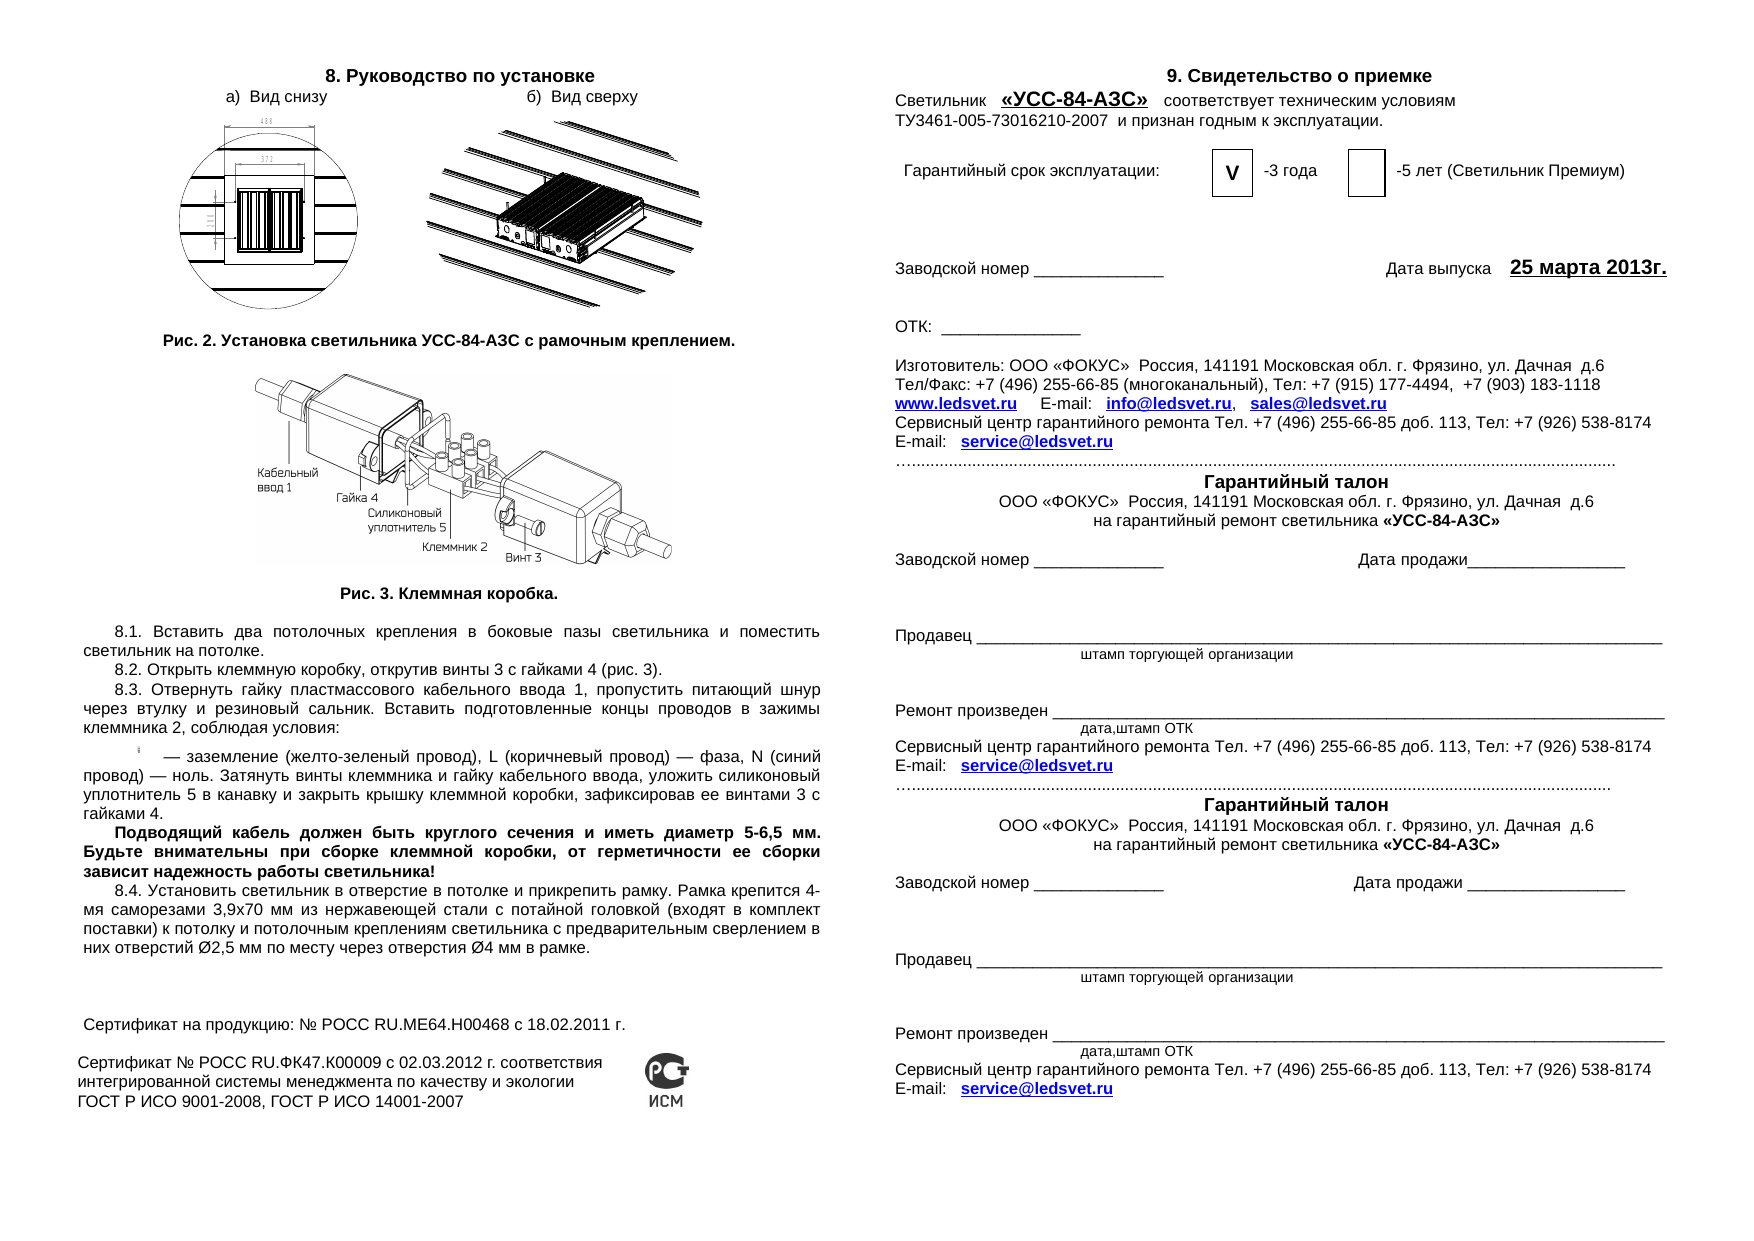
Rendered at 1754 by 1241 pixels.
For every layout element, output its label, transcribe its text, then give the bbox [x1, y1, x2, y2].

text Гарантийный талон [895, 794, 1698, 815]
list [690, 1091, 821, 1111]
text Светильник «УСС-84-АЗС» соответствует техническим условиям [895, 86, 1698, 110]
text Сервисный центр гарантийного ремонта Тел. +7 (496) 255-66-85 доб. 113, Тел: +7 (926) 538-8174 [895, 1060, 1698, 1079]
table_header [1349, 150, 1384, 196]
text Подводящий кабель должен быть круглого сечения и иметь диаметр 5-6,5 мм. Будьте внимательны при сборке клеммной коробки, от герметичности ее сборки зависит надежность работы светильника! [83, 823, 821, 881]
text E-mail: service@ledsvet.ru [895, 756, 1698, 775]
text а) Вид снизу б) Вид сверху [77, 86, 821, 106]
text Заводской номер ______________ Дата продажи _________________ [895, 873, 1698, 892]
text Заводской номер ______________ Дата выпуска 25 марта 2013г. [895, 255, 1698, 279]
table_header -3 года [1253, 149, 1348, 196]
text E-mail: service@ledsvet.ru [895, 1079, 1698, 1098]
table_header V [1213, 150, 1252, 196]
text Ремонт произведен __________________________________________________________________ [895, 700, 1698, 719]
text Ремонт произведен __________________________________________________________________ [895, 1024, 1698, 1043]
text Сертификат на продукцию: № РОСС RU.МЕ64.Н00468 с 18.02.2011 г. [83, 1015, 821, 1034]
table_header Гарантийный срок эксплуатации: [892, 149, 1212, 196]
text Сервисный центр гарантийного ремонта Тел. +7 (496) 255-66-85 доб. 113, Тел: +7 (926) 538-8174 [895, 736, 1698, 756]
text E-mail: service@ledsvet.ru [895, 432, 1698, 451]
text …....................................................................................................................................................... [895, 775, 1698, 794]
text 8.3. Отвернуть гайку пластмассового кабельного ввода 1, пропустить питающий шнур через втулку и резиновый сальник. Вставить подготовленные концы проводов в зажимы клеммника 2, соблюдая условия: [83, 679, 821, 737]
text Продавец __________________________________________________________________________ [895, 949, 1698, 969]
list 9. Свидетельство о приемке [901, 65, 1698, 86]
text штамп торгующей организации [895, 969, 1698, 986]
list Сертификат № РОСС RU.ФК47.К00009 с 02.03.2012 г. соответствия [77, 1053, 643, 1072]
table_header -5 лет (Светильник Премиум) [1386, 149, 1668, 196]
text www.ledsvet.ru E-mail: info@ledsvet.ru, sales@ledsvet.ru [895, 394, 1698, 413]
text 8.1. Вставить два потолочных крепления в боковые пазы светильника и поместить светильник на потолке. [83, 622, 821, 660]
text ООО «ФОКУС» Россия, 141191 Московская обл. г. Фрязино, ул. Дачная д.6 [895, 815, 1698, 834]
text Тел/Факс: +7 (496) 255-66-85 (многоканальный), Тел: +7 (915) 177-4494, +7 (903) 183-1118 [895, 374, 1698, 394]
text Изготовитель: ООО «ФОКУС» Россия, 141191 Московская обл. г. Фрязино, ул. Дачная д.6 [895, 355, 1698, 374]
text ТУ3461-005-73016210-2007 и признан годным к эксплуатации. [895, 110, 1698, 129]
text дата,штамп ОТК [895, 719, 1698, 736]
picture [255, 374, 672, 565]
text ООО «ФОКУС» Россия, 141191 Московская обл. г. Фрязино, ул. Дачная д.6 [895, 492, 1698, 511]
text 8.2. Открыть клеммную коробку, открутив винты 3 с гайками 4 (рис. 3). [83, 660, 821, 679]
list интегрированной системы менеджмента по качеству и экологии [77, 1072, 643, 1091]
list Рис. 2. Установка светильника УСС-84-АЗС с рамочным креплением. [77, 331, 821, 350]
text Рис. 3. Клеммная коробка. [77, 583, 821, 603]
text Гарантийный талон [895, 470, 1698, 492]
list ГОСТ Р ИСО 9001-2008, ГОСТ Р ИСО 14001-2007 [77, 1091, 643, 1111]
list [690, 1072, 821, 1091]
text Сервисный центр гарантийного ремонта Тел. +7 (496) 255-66-85 доб. 113, Тел: +7 (926) 538-8174 [895, 413, 1698, 432]
picture [645, 1053, 689, 1112]
text на гарантийный ремонт светильника «УСС-84-АЗС» [895, 834, 1698, 854]
text — заземление (желто-зеленый провод), L (коричневый провод) — фаза, N (синий провод) — ноль. Затянуть винты клеммника и гайку кабельного ввода, уложить силиконовый уплотнитель 5 в канавку и закрыть крышку клеммной коробки, зафиксировав ее винтами 3 с гайками 4. [83, 737, 821, 823]
text дата,штамп ОТК [895, 1043, 1698, 1060]
text штамп торгующей организации [895, 645, 1698, 662]
text на гарантийный ремонт светильника «УСС-84-АЗС» [895, 511, 1698, 530]
list [690, 1053, 821, 1072]
text Заводской номер ______________ Дата продажи_________________ [895, 549, 1698, 569]
text ОТК: _______________ [895, 317, 1698, 336]
list 8. Руководство по установке [77, 65, 848, 86]
text …........................................................................................................................................................ [895, 451, 1698, 470]
text Продавец __________________________________________________________________________ [895, 626, 1698, 645]
text 8.4. Установить светильник в отверстие в потолке и прикрепить рамку. Рамка крепится 4-мя саморезами 3,9х70 мм из нержавеющей стали с потайной головкой (входят в комплект поставки) к потолку и потолочным креплениям светильника с предварительным сверлением в них отверстий Ø2,5 мм по месту через отверстия Ø4 мм в рамке. [83, 881, 821, 957]
